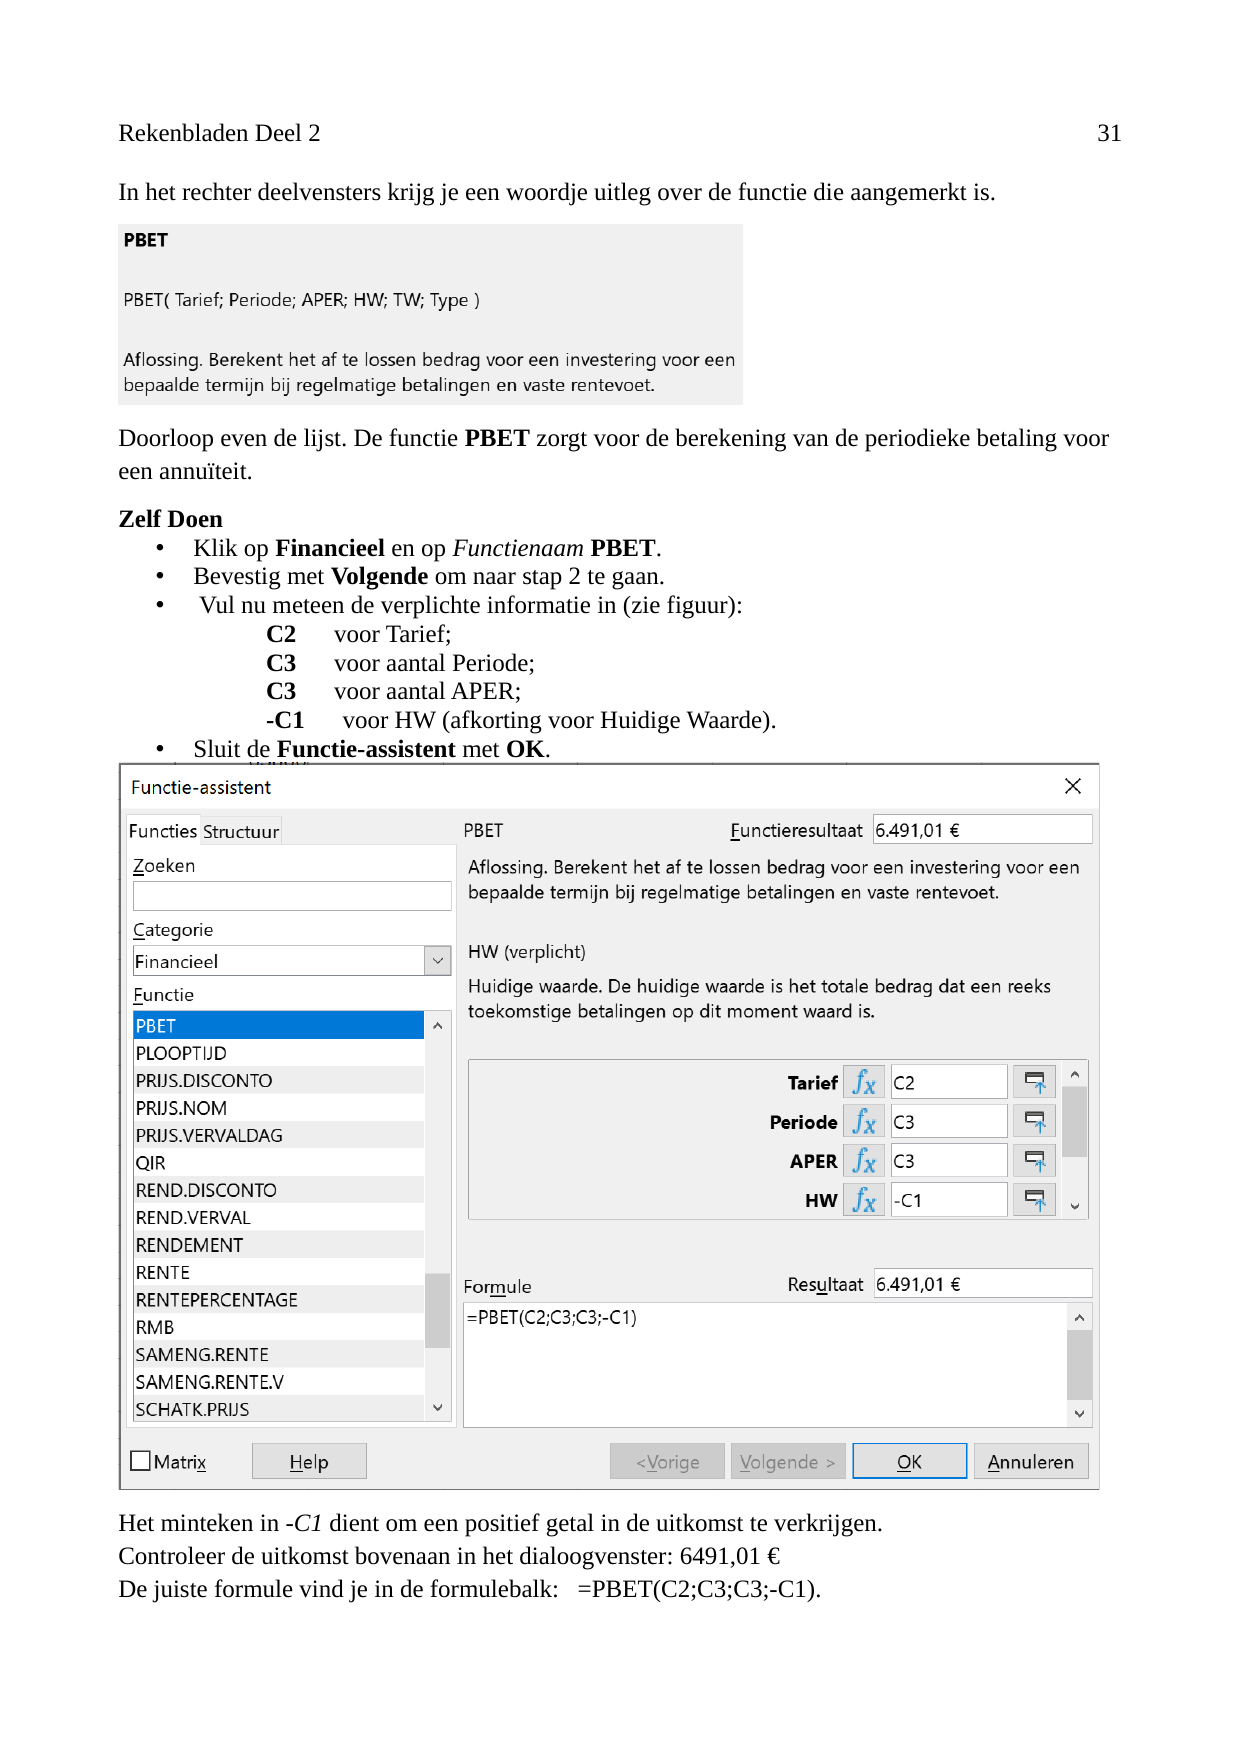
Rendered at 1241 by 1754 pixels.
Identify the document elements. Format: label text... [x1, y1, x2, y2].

text Zelf Doen [118, 504, 1122, 533]
picture [118, 762, 1100, 1490]
list Bevestig met Volgende om naar stap 2 te gaan. [156, 561, 1122, 590]
list Sluit de Functie-assistent met OK. [156, 734, 1122, 763]
list Vul nu meteen de verplichte informatie in (zie figuur): [156, 590, 1122, 619]
picture [118, 224, 744, 405]
text Het minteken in -C1 dient om een positief getal in de uitkomst te verkrijgen. Controleer de uitkomst bovenaan in het dialoogvenster: 6491,01 € De juiste formule vind je in de formulebalk: =PBET(C2;C3;C3;-C1). [118, 1508, 1122, 1603]
text C3 voor aantal Periode; [118, 648, 1122, 676]
text Doorloop even de lijst. De functie PBET zorgt voor de berekening van de periodieke betaling voor een annuïteit. [118, 423, 1122, 485]
text In het rechter deelvensters krijg je een woordje uitleg over de functie die aangemerkt is. [118, 177, 1122, 206]
list Klik op Financieel en op Functienaam PBET. [156, 533, 1122, 561]
text C3 voor aantal APER; [118, 676, 1122, 705]
text C2 voor Tarief; [118, 619, 1122, 648]
text -C1 voor HW (afkorting voor Huidige Waarde). [118, 705, 1122, 734]
